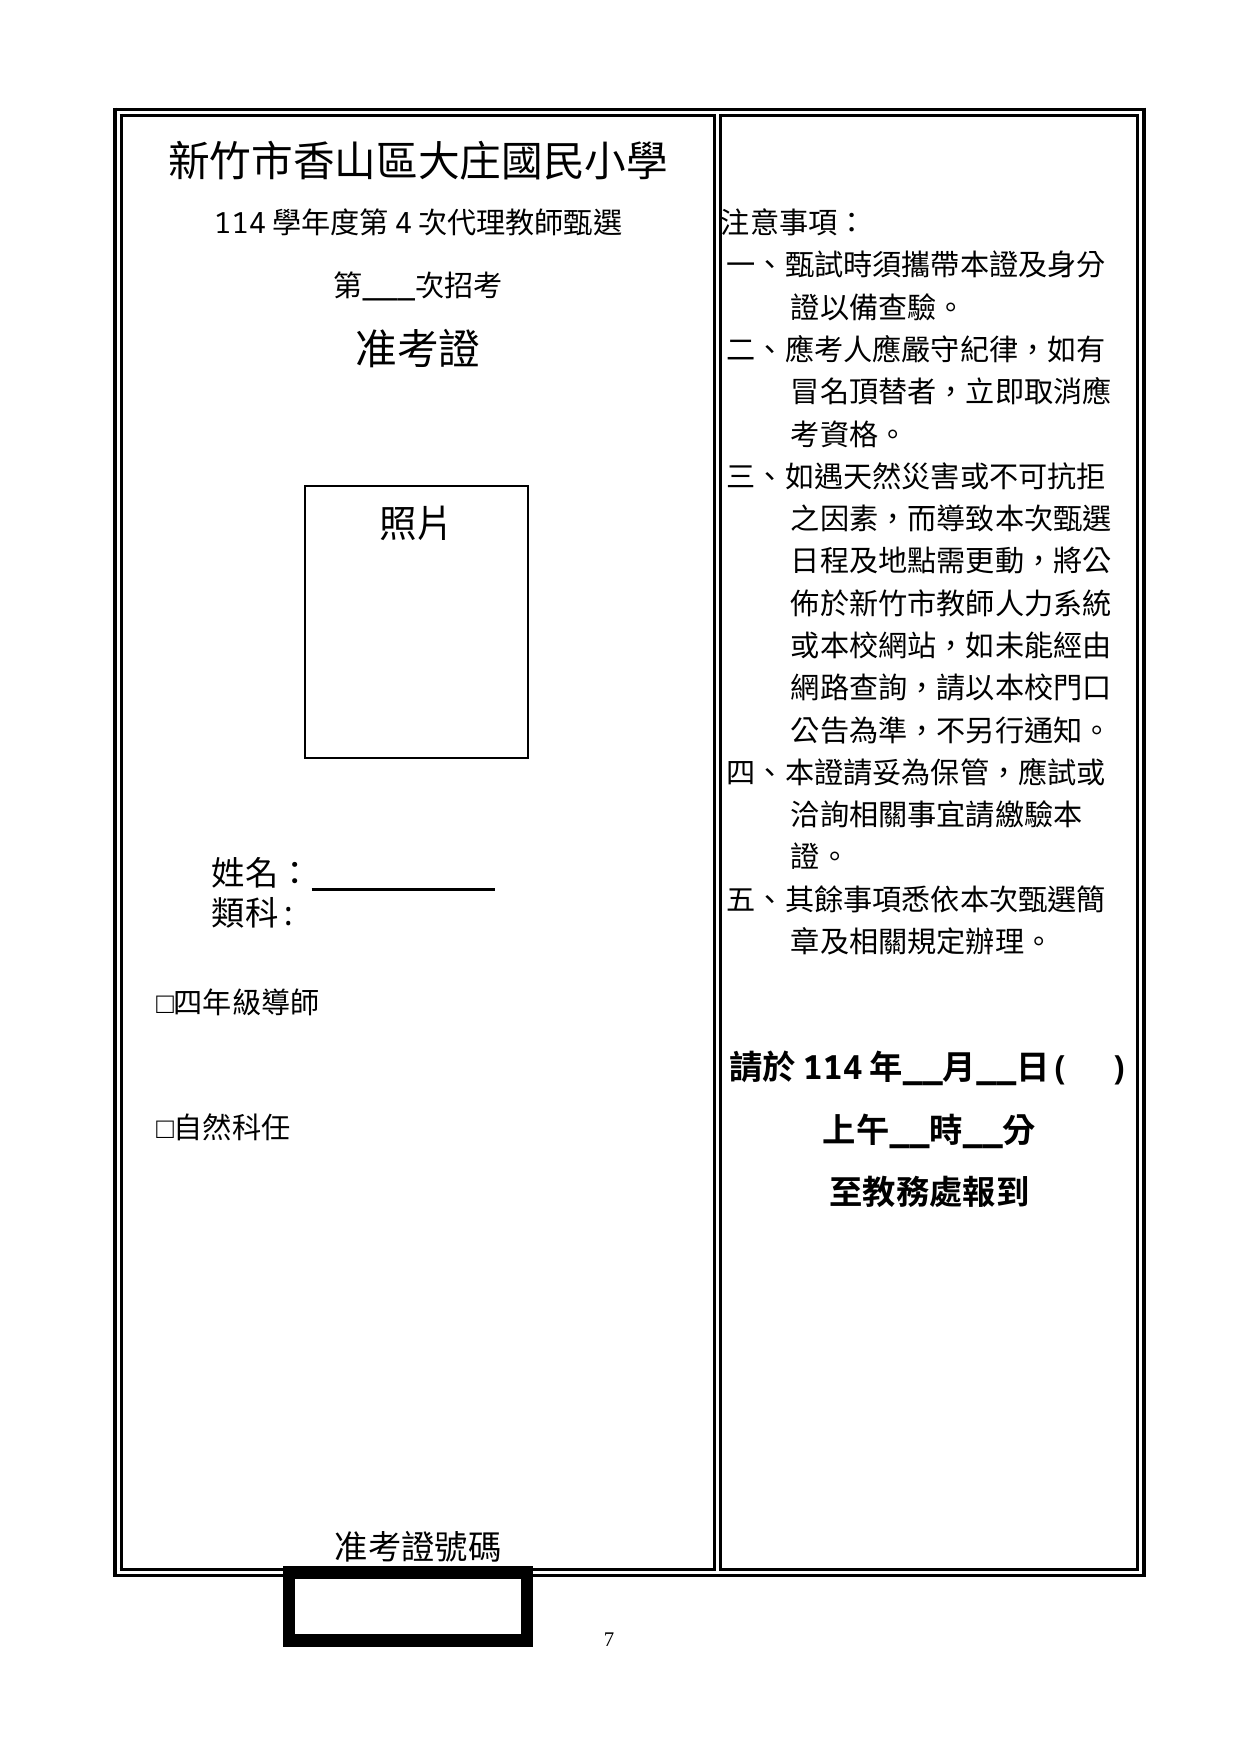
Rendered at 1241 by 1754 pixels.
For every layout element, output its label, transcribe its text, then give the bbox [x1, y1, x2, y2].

table_header 新竹市香山區大庄國民小學 114學年度第4次代理教師甄選 第___次招考 准考證 姓名： 類科: □四年級導師 □自然科任 准考證號碼 [118, 111, 718, 1568]
table_header 注意事項： 一、甄試時須攜帶本證及身分證以備查驗。 二、應考人應嚴守紀律，如有冒名頂替者，立即取消應考資格。 三、如遇天然災害或不可抗拒之因素，而導致本次甄選日程及地點需更動，將公佈於新竹市教師人力系統或本校網站，如未能經由網路查詢，請以本校門口公告為準，不另行通知。 四、本證請妥為保管，應試或洽詢相關事宜請繳驗本證。 五、其餘事項悉依本次甄選簡章及相關規定辦理。 請於114年__月__日( ) 上午__時__分 至教務處報到 [718, 111, 1141, 1568]
